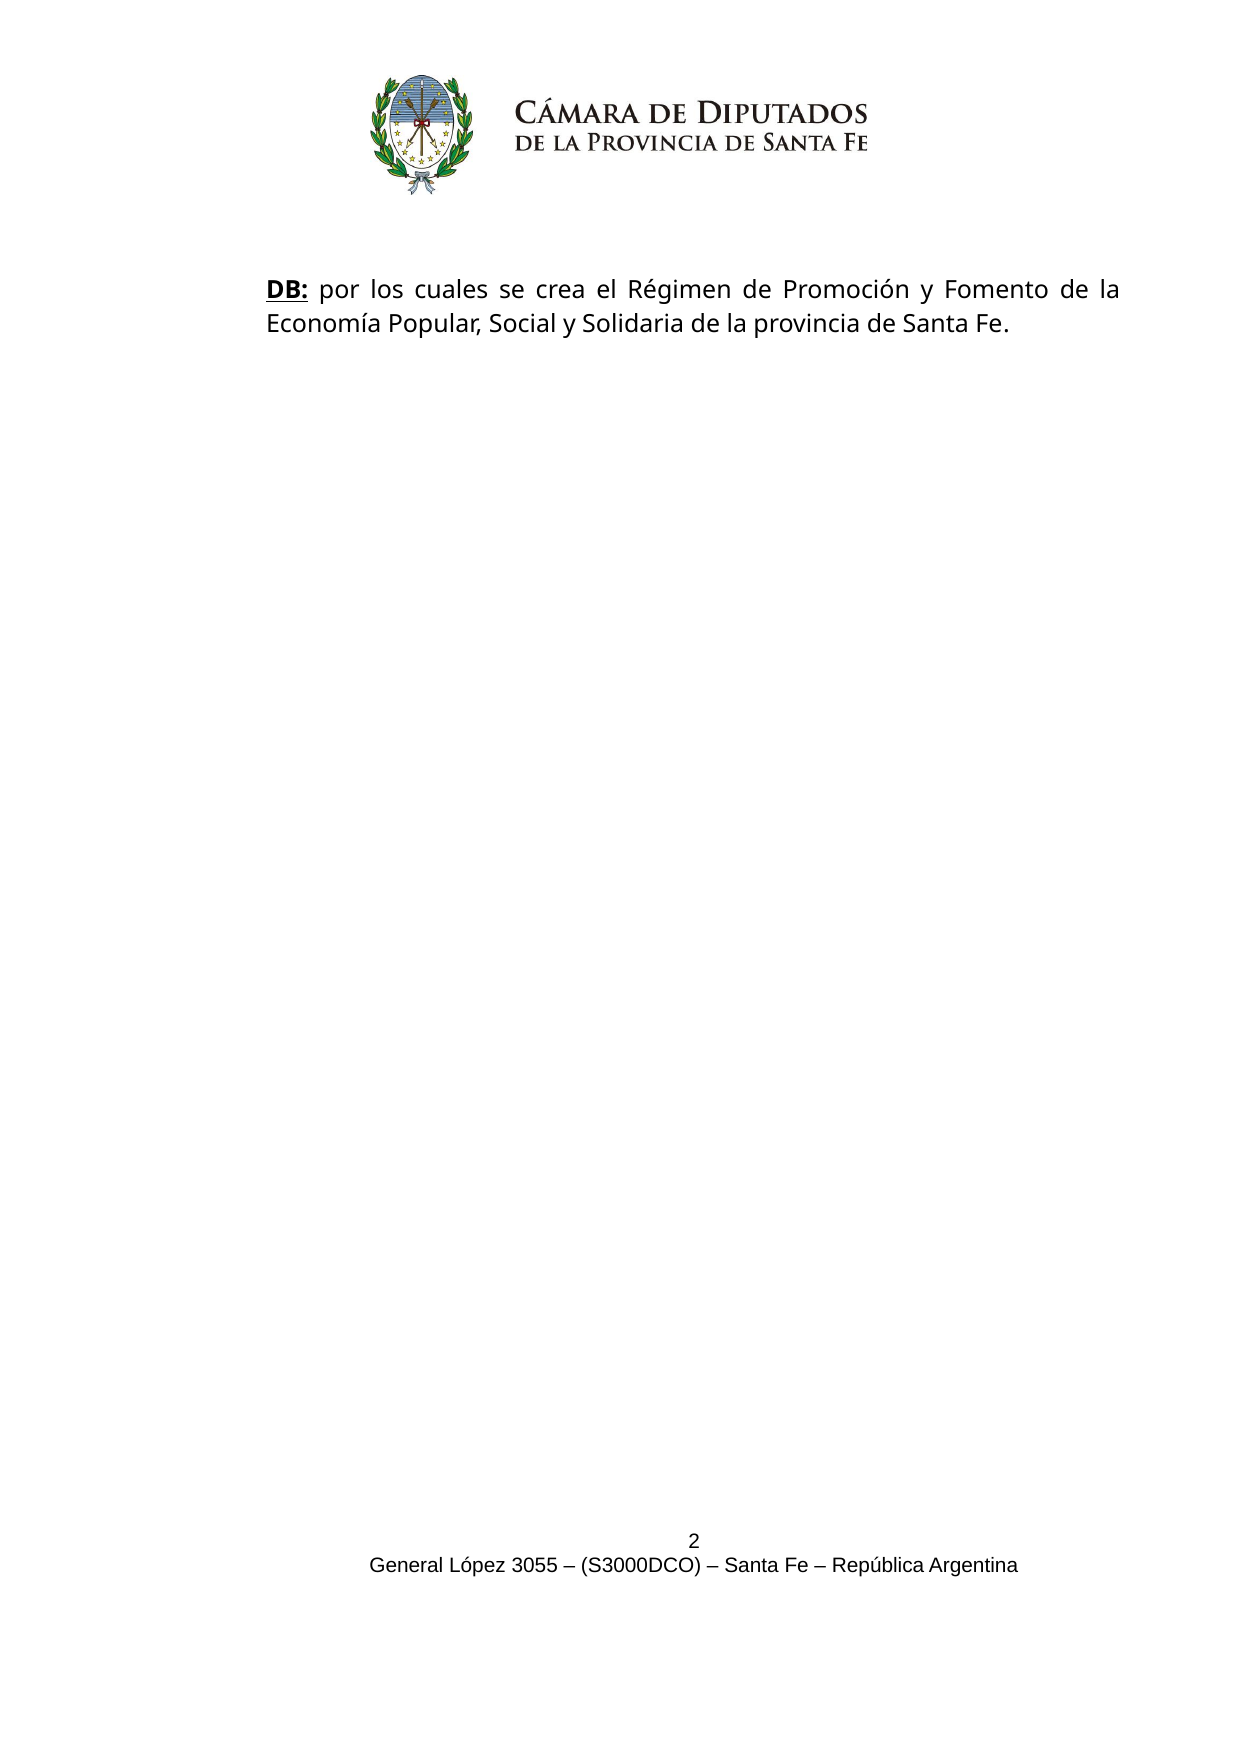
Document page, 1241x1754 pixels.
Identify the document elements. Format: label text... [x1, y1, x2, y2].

picture [370, 75, 868, 199]
text DB: por los cuales se crea el Régimen de Promoción y Fomento de la Economía Popular, Social y Solidaria de la provincia de Santa Fe. [266, 272, 1122, 340]
